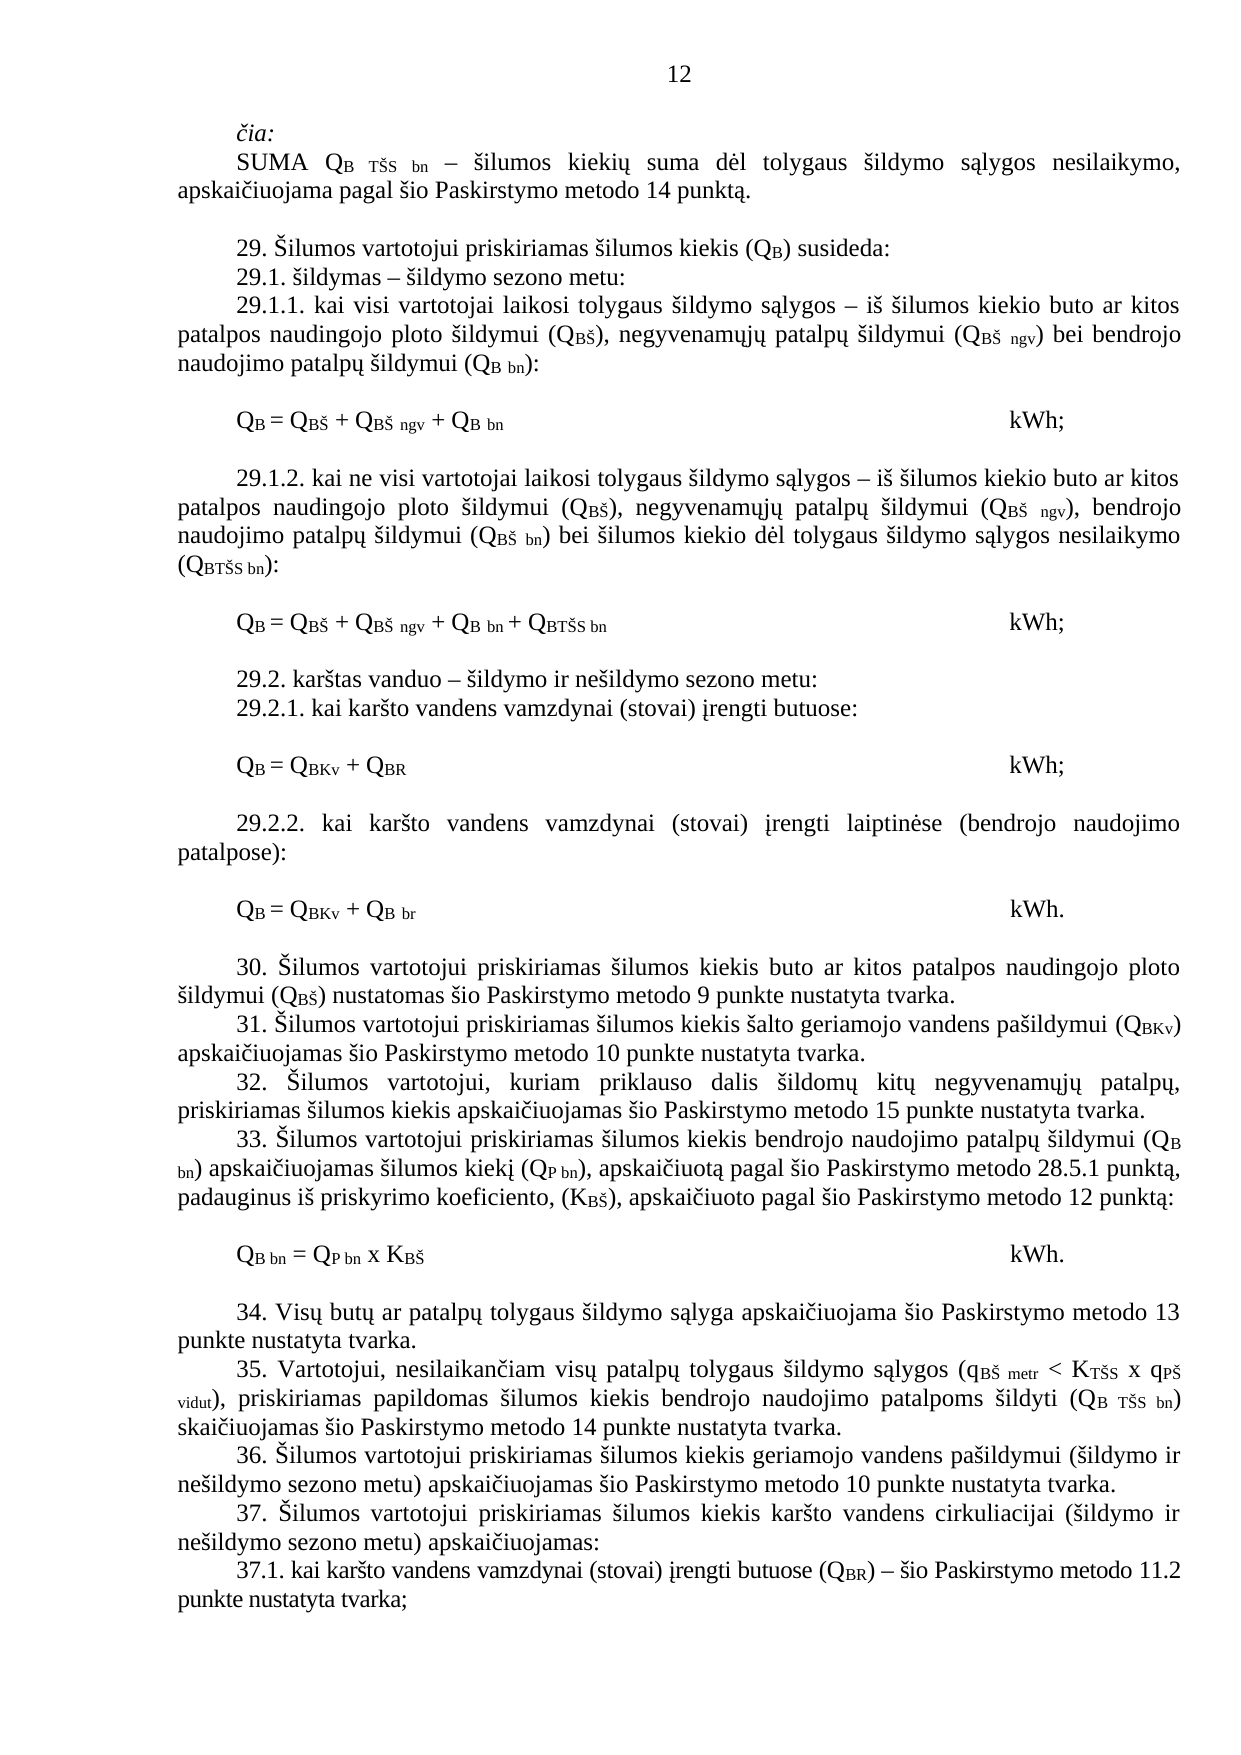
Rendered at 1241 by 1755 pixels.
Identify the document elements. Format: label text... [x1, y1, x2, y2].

text 29.2. karštas vanduo – šildymo ir nešildymo sezono metu: [177, 664, 1181, 693]
text 30. Šilumos vartotojui priskiriamas šilumos kiekis buto ar kitos patalpos naudingojo ploto šildymui (QBŠ) nustatomas šio Paskirstymo metodo 9 punkte nustatyta tvarka. [177, 952, 1181, 1009]
text QB = QBŠ + QBŠ ngv + QB bn + QBTŠS bn kWh; [177, 607, 1181, 636]
text 29.2.2. kai karšto vandens vamzdynai (stovai) įrengti laiptinėse (bendrojo naudojimo patalpose): [177, 808, 1181, 866]
text 29.1.2. kai ne visi vartotojai laikosi tolygaus šildymo sąlygos – iš šilumos kiekio buto ar kitos patalpos naudingojo ploto šildymui (QBŠ), negyvenamųjų patalpų šildymui (QBŠ ngv), bendrojo naudojimo patalpų šildymui (QBŠ bn) bei šilumos kiekio dėl tolygaus šildymo sąlygos nesilaikymo (QBTŠS bn): [177, 463, 1181, 578]
text čia: [177, 118, 1181, 147]
text 29.1. šildymas – šildymo sezono metu: [177, 262, 1181, 291]
text 31. Šilumos vartotojui priskiriamas šilumos kiekis šalto geriamojo vandens pašildymui (QBKv) apskaičiuojamas šio Paskirstymo metodo 10 punkte nustatyta tvarka. [177, 1009, 1181, 1067]
text 32. Šilumos vartotojui, kuriam priklauso dalis šildomų kitų negyvenamųjų patalpų, priskiriamas šilumos kiekis apskaičiuojamas šio Paskirstymo metodo 15 punkte nustatyta tvarka. [177, 1067, 1181, 1124]
text 35. Vartotojui, nesilaikančiam visų patalpų tolygaus šildymo sąlygos (qBŠ metr < KTŠS x qPŠ vidut), priskiriamas papildomas šilumos kiekis bendrojo naudojimo patalpoms šildyti (QB TŠS bn) skaičiuojamas šio Paskirstymo metodo 14 punkte nustatyta tvarka. [177, 1354, 1181, 1441]
text QB = QBKv + QBR kWh; [177, 751, 1181, 779]
text SUMA QB TŠS bn – šilumos kiekių suma dėl tolygaus šildymo sąlygos nesilaikymo, apskaičiuojama pagal šio Paskirstymo metodo 14 punktą. [177, 147, 1181, 204]
text 29. Šilumos vartotojui priskiriamas šilumos kiekis (QB) susideda: [177, 233, 1181, 262]
text 36. Šilumos vartotojui priskiriamas šilumos kiekis geriamojo vandens pašildymui (šildymo ir nešildymo sezono metu) apskaičiuojamas šio Paskirstymo metodo 10 punkte nustatyta tvarka. [177, 1441, 1181, 1498]
text QB = QBKv + QB br kWh. [177, 894, 1181, 923]
text QB = QBŠ + QBŠ ngv + QB bn kWh; [177, 406, 1181, 434]
text 29.1.1. kai visi vartotojai laikosi tolygaus šildymo sąlygos – iš šilumos kiekio buto ar kitos patalpos naudingojo ploto šildymui (QBŠ), negyvenamųjų patalpų šildymui (QBŠ ngv) bei bendrojo naudojimo patalpų šildymui (QB bn): [177, 291, 1181, 377]
text 37.1. kai karšto vandens vamzdynai (stovai) įrengti butuose (QBR) – šio Paskirstymo metodo 11.2 punkte nustatyta tvarka; [177, 1556, 1181, 1613]
text QB bn = QP bn x KBŠ kWh. [177, 1239, 1181, 1268]
text 29.2.1. kai karšto vandens vamzdynai (stovai) įrengti butuose: [177, 693, 1181, 722]
text 33. Šilumos vartotojui priskiriamas šilumos kiekis bendrojo naudojimo patalpų šildymui (QB bn) apskaičiuojamas šilumos kiekį (QP bn), apskaičiuotą pagal šio Paskirstymo metodo 28.5.1 punktą, padauginus iš priskyrimo koeficiento, (KBŠ), apskaičiuoto pagal šio Paskirstymo metodo 12 punktą: [177, 1124, 1181, 1211]
text 34. Visų butų ar patalpų tolygaus šildymo sąlyga apskaičiuojama šio Paskirstymo metodo 13 punkte nustatyta tvarka. [177, 1297, 1181, 1354]
text 37. Šilumos vartotojui priskiriamas šilumos kiekis karšto vandens cirkuliacijai (šildymo ir nešildymo sezono metu) apskaičiuojamas: [177, 1498, 1181, 1556]
